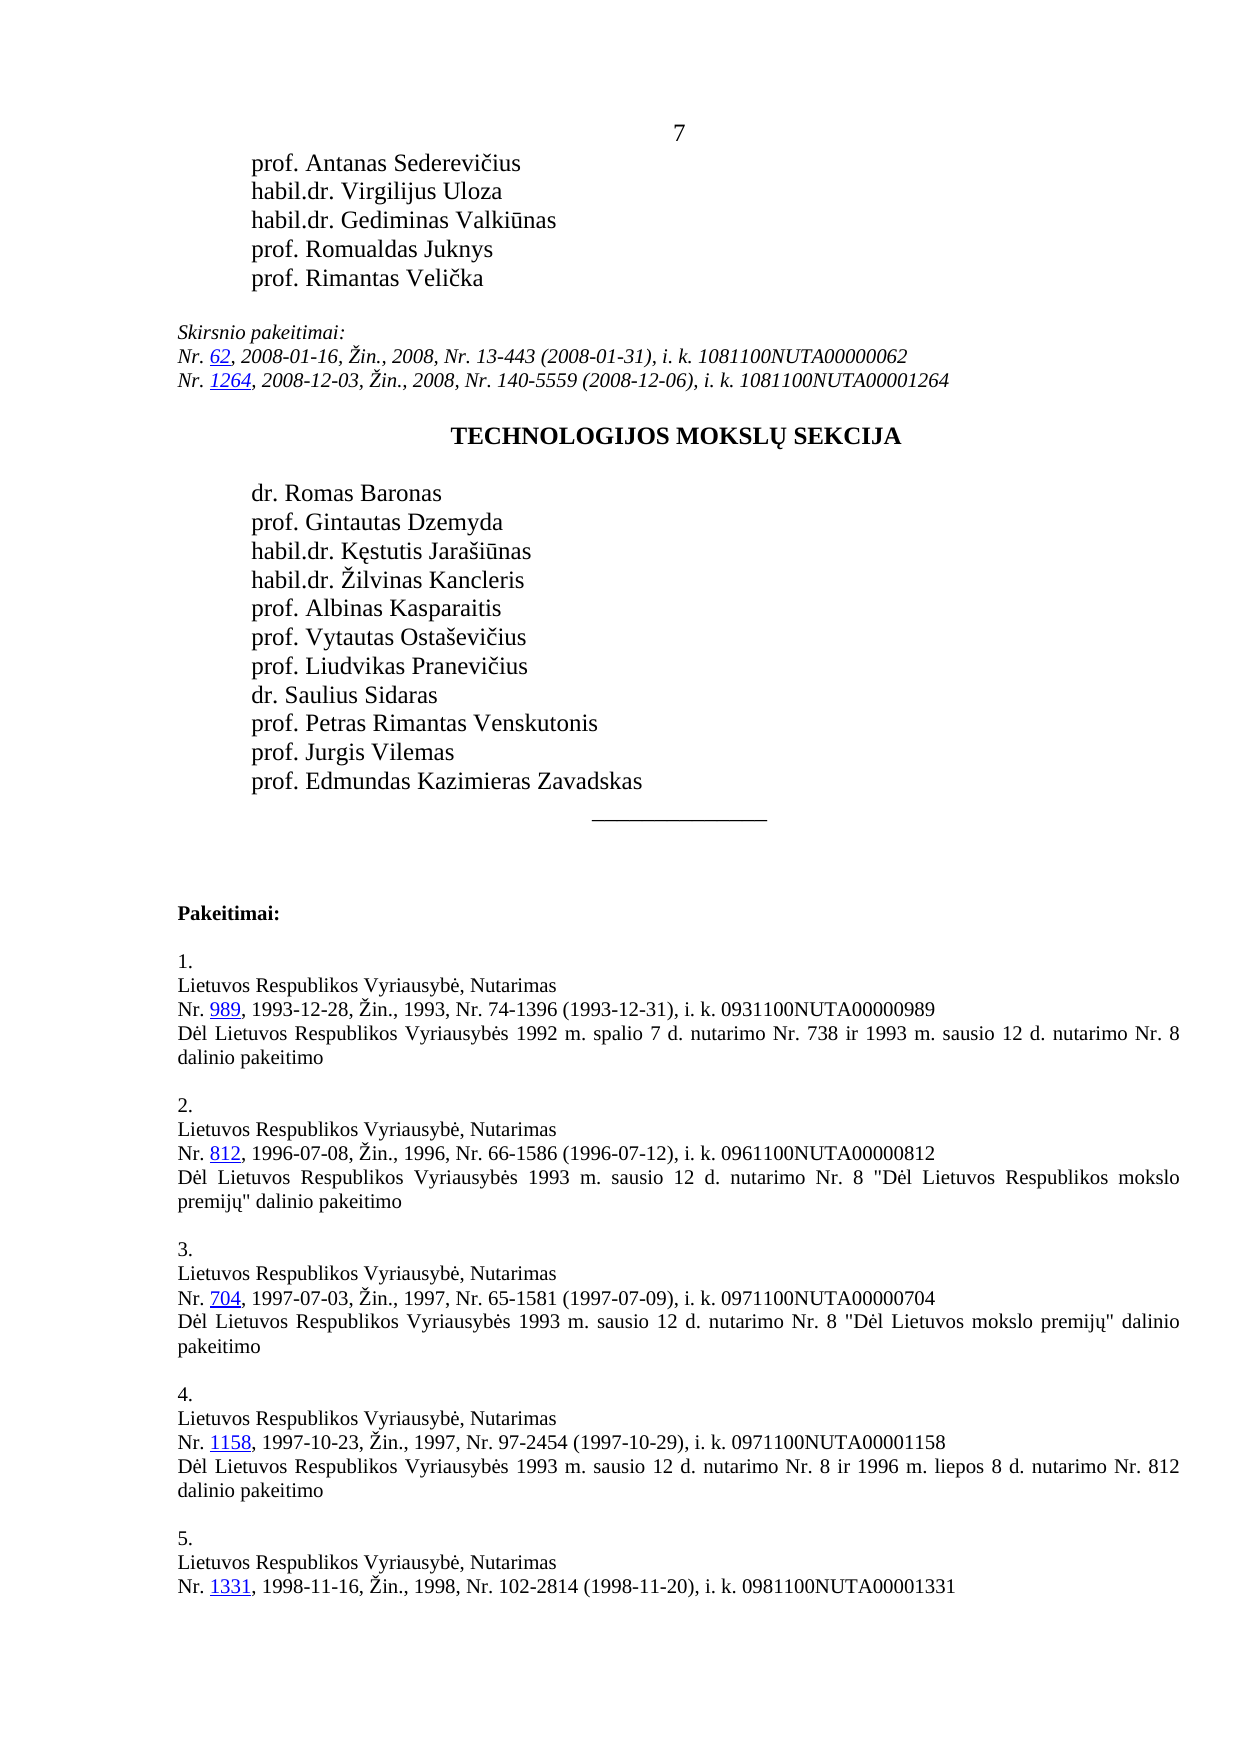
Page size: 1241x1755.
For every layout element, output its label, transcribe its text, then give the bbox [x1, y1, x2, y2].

text 5. [177, 1526, 1181, 1550]
text Nr. 62, 2008-01-16, Žin., 2008, Nr. 13-443 (2008-01-31), i. k. 1081100NUTA00000062 [177, 344, 1181, 368]
text dr. Romas Baronas [177, 478, 1181, 507]
text Nr. 1331, 1998-11-16, Žin., 1998, Nr. 102-2814 (1998-11-20), i. k. 0981100NUTA00001331 [177, 1574, 1181, 1598]
text prof. Liudvikas Pranevičius [177, 651, 1181, 680]
text Lietuvos Respublikos Vyriausybė, Nutarimas [177, 1261, 1181, 1285]
text prof. Rimantas Velička [177, 263, 1181, 291]
text prof. Edmundas Kazimieras Zavadskas [177, 766, 1181, 795]
text Dėl Lietuvos Respublikos Vyriausybės 1993 m. sausio 12 d. nutarimo Nr. 8 "Dėl Lietuvos Respublikos mokslo premijų" dalinio pakeitimo [177, 1165, 1181, 1213]
text Lietuvos Respublikos Vyriausybė, Nutarimas [177, 1406, 1181, 1430]
text prof. Vytautas Ostaševičius [177, 622, 1181, 651]
text dr. Saulius Sidaras [177, 680, 1181, 708]
text prof. Romualdas Juknys [177, 234, 1181, 263]
text Skirsnio pakeitimai: [177, 320, 1181, 344]
text Lietuvos Respublikos Vyriausybė, Nutarimas [177, 973, 1181, 997]
text prof. Petras Rimantas Venskutonis [177, 708, 1181, 737]
text Pakeitimai: [177, 900, 1181, 924]
text prof. Albinas Kasparaitis [177, 593, 1181, 622]
text Nr. 812, 1996-07-08, Žin., 1996, Nr. 66-1586 (1996-07-12), i. k. 0961100NUTA00000812 [177, 1141, 1181, 1165]
text habil.dr. Žilvinas Kancleris [177, 565, 1181, 593]
text Dėl Lietuvos Respublikos Vyriausybės 1993 m. sausio 12 d. nutarimo Nr. 8 "Dėl Lietuvos mokslo premijų" dalinio pakeitimo [177, 1309, 1181, 1358]
text prof. Jurgis Vilemas [177, 737, 1181, 766]
text prof. Gintautas Dzemyda [177, 507, 1181, 536]
text prof. Antanas Sederevičius [177, 148, 1181, 176]
text Nr. 704, 1997-07-03, Žin., 1997, Nr. 65-1581 (1997-07-09), i. k. 0971100NUTA00000704 [177, 1285, 1181, 1309]
text habil.dr. Kęstutis Jarašiūnas [177, 536, 1181, 565]
text Nr. 1264, 2008-12-03, Žin., 2008, Nr. 140-5559 (2008-12-06), i. k. 1081100NUTA00001264 [177, 368, 1181, 392]
text Nr. 989, 1993-12-28, Žin., 1993, Nr. 74-1396 (1993-12-31), i. k. 0931100NUTA00000989 [177, 997, 1181, 1021]
text habil.dr. Virgilijus Uloza [177, 176, 1181, 205]
text 2. [177, 1093, 1181, 1117]
text TECHNOLOGIJOS MOKSLŲ SEKCIJA [177, 421, 1181, 450]
text 4. [177, 1382, 1181, 1406]
text 3. [177, 1237, 1181, 1261]
text Lietuvos Respublikos Vyriausybė, Nutarimas [177, 1117, 1181, 1141]
text Nr. 1158, 1997-10-23, Žin., 1997, Nr. 97-2454 (1997-10-29), i. k. 0971100NUTA00001158 [177, 1430, 1181, 1454]
text Dėl Lietuvos Respublikos Vyriausybės 1993 m. sausio 12 d. nutarimo Nr. 8 ir 1996 m. liepos 8 d. nutarimo Nr. 812 dalinio pakeitimo [177, 1454, 1181, 1502]
text Dėl Lietuvos Respublikos Vyriausybės 1992 m. spalio 7 d. nutarimo Nr. 738 ir 1993 m. sausio 12 d. nutarimo Nr. 8 dalinio pakeitimo [177, 1021, 1181, 1069]
text ______________ [177, 795, 1181, 823]
text 1. [177, 948, 1181, 973]
text Lietuvos Respublikos Vyriausybė, Nutarimas [177, 1550, 1181, 1574]
text habil.dr. Gediminas Valkiūnas [177, 205, 1181, 234]
